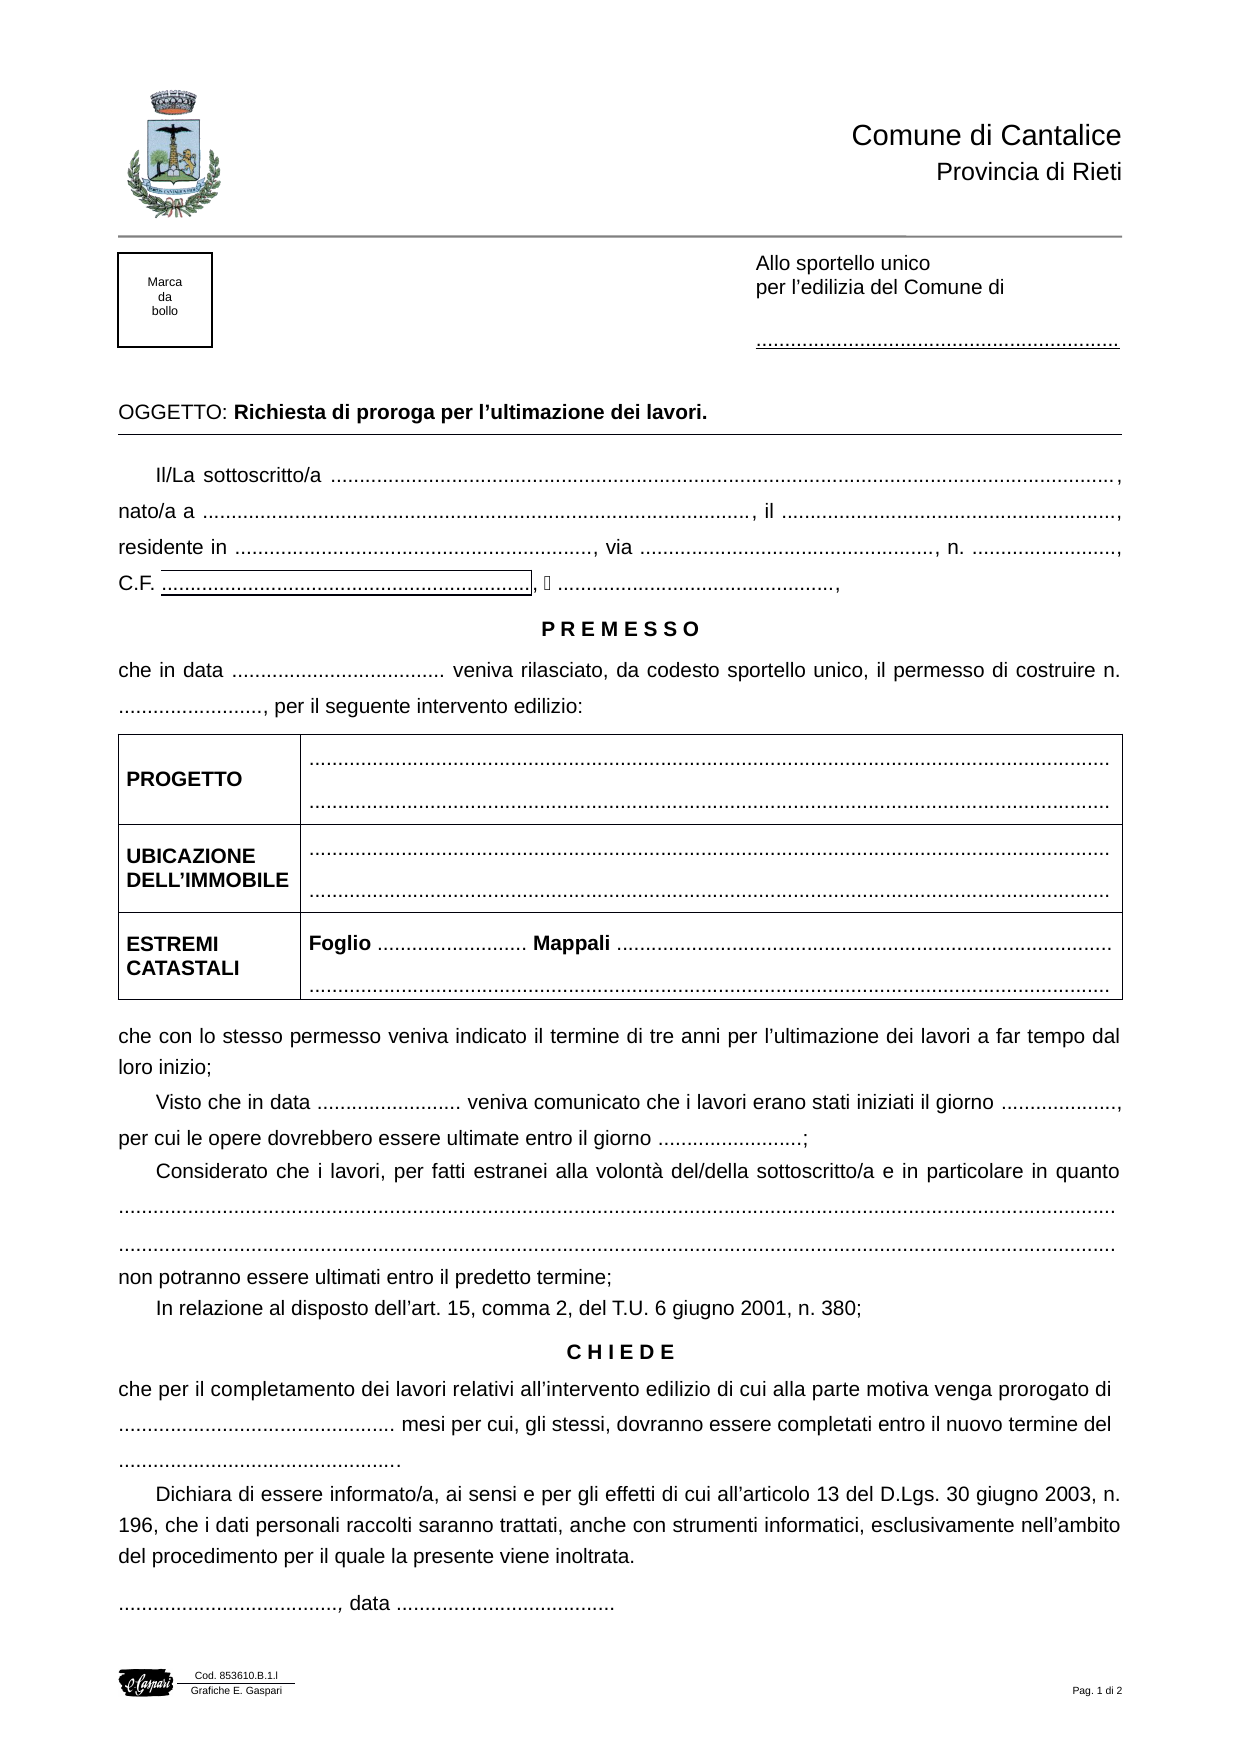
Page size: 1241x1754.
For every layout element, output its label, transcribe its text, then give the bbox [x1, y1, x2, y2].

text Il/La sottoscritto/a ........................................................................................................................................, nato/a a ..............................................................................................., il .........................................................., residente in .............................................................., via ..................................................., n. ........................., C.F. ................................................................,  ................................................, [118, 459, 1122, 596]
text OGGETTO: Richiesta di proroga per l’ultimazione dei lavori. [118, 400, 1122, 434]
text che con lo stesso permesso veniva indicato il termine di tre anni per l’ultimazione dei lavori a far tempo dal loro inizio; [118, 1024, 1122, 1079]
table_cell UBICAZIONE DELL’IMMOBILE [119, 825, 300, 912]
text Provincia di Rieti [224, 157, 1122, 185]
text Dichiara di essere informato/a, ai sensi e per gli effetti di cui all’articolo 13 del D.Lgs. 30 giugno 2003, n. 196, che i dati personali raccolti saranno trattati, anche con strumenti informatici, esclusivamente nell’ambito del procedimento per il quale la presente viene inoltrata. [118, 1482, 1122, 1568]
table_cell Foglio .......................... Mappali ...................................................................................... ........................................................................................................................................... [301, 913, 1122, 999]
table_header ........................................................................................................................................... ........................................................................................................................................... [301, 735, 1122, 824]
subtitle P R E M E S S O [118, 617, 1122, 641]
text non potranno essere ultimati entro il predetto termine; [118, 1265, 1122, 1289]
text che in data ..................................... veniva rilasciato, da codesto sportello unico, il permesso di costruire n. ........................., per il seguente intervento edilizio: [118, 654, 1122, 719]
text Visto che in data ......................... veniva comunicato che i lavori erano stati iniziati il giorno ...................., per cui le opere dovrebbero essere ultimate entro il giorno .........................; [118, 1086, 1122, 1151]
text In relazione al disposto dell’art. 15, comma 2, del T.U. 6 giugno 2001, n. 380; [118, 1296, 1122, 1320]
table_cell ........................................................................................................................................... ........................................................................................................................................... [301, 825, 1122, 912]
subtitle C H I E D E [118, 1340, 1122, 1364]
text ............................................................................................................................................................................. [118, 1228, 1122, 1256]
text Comune di Cantalice [224, 118, 1122, 152]
text ............................................................... [756, 323, 1122, 352]
table_cell ESTREMI CATASTALI [119, 913, 300, 999]
picture [122, 87, 224, 219]
text per l’edilizia del Comune di [756, 275, 1122, 299]
table_header PROGETTO [119, 735, 300, 824]
text Allo sportello unico [756, 251, 1122, 275]
text ......................................, data ...................................... [118, 1587, 1122, 1616]
text Considerato che i lavori, per fatti estranei alla volontà del/della sottoscritto/a e in particolare in quanto ............................................................................................................................................................................. [118, 1159, 1122, 1219]
text che per il completamento dei lavori relativi all’intervento edilizio di cui alla parte motiva venga prorogato di ................................................ mesi per cui, gli stessi, dovranno essere completati entro il nuovo termine del ................................................. [118, 1377, 1122, 1473]
picture [118, 1668, 174, 1697]
